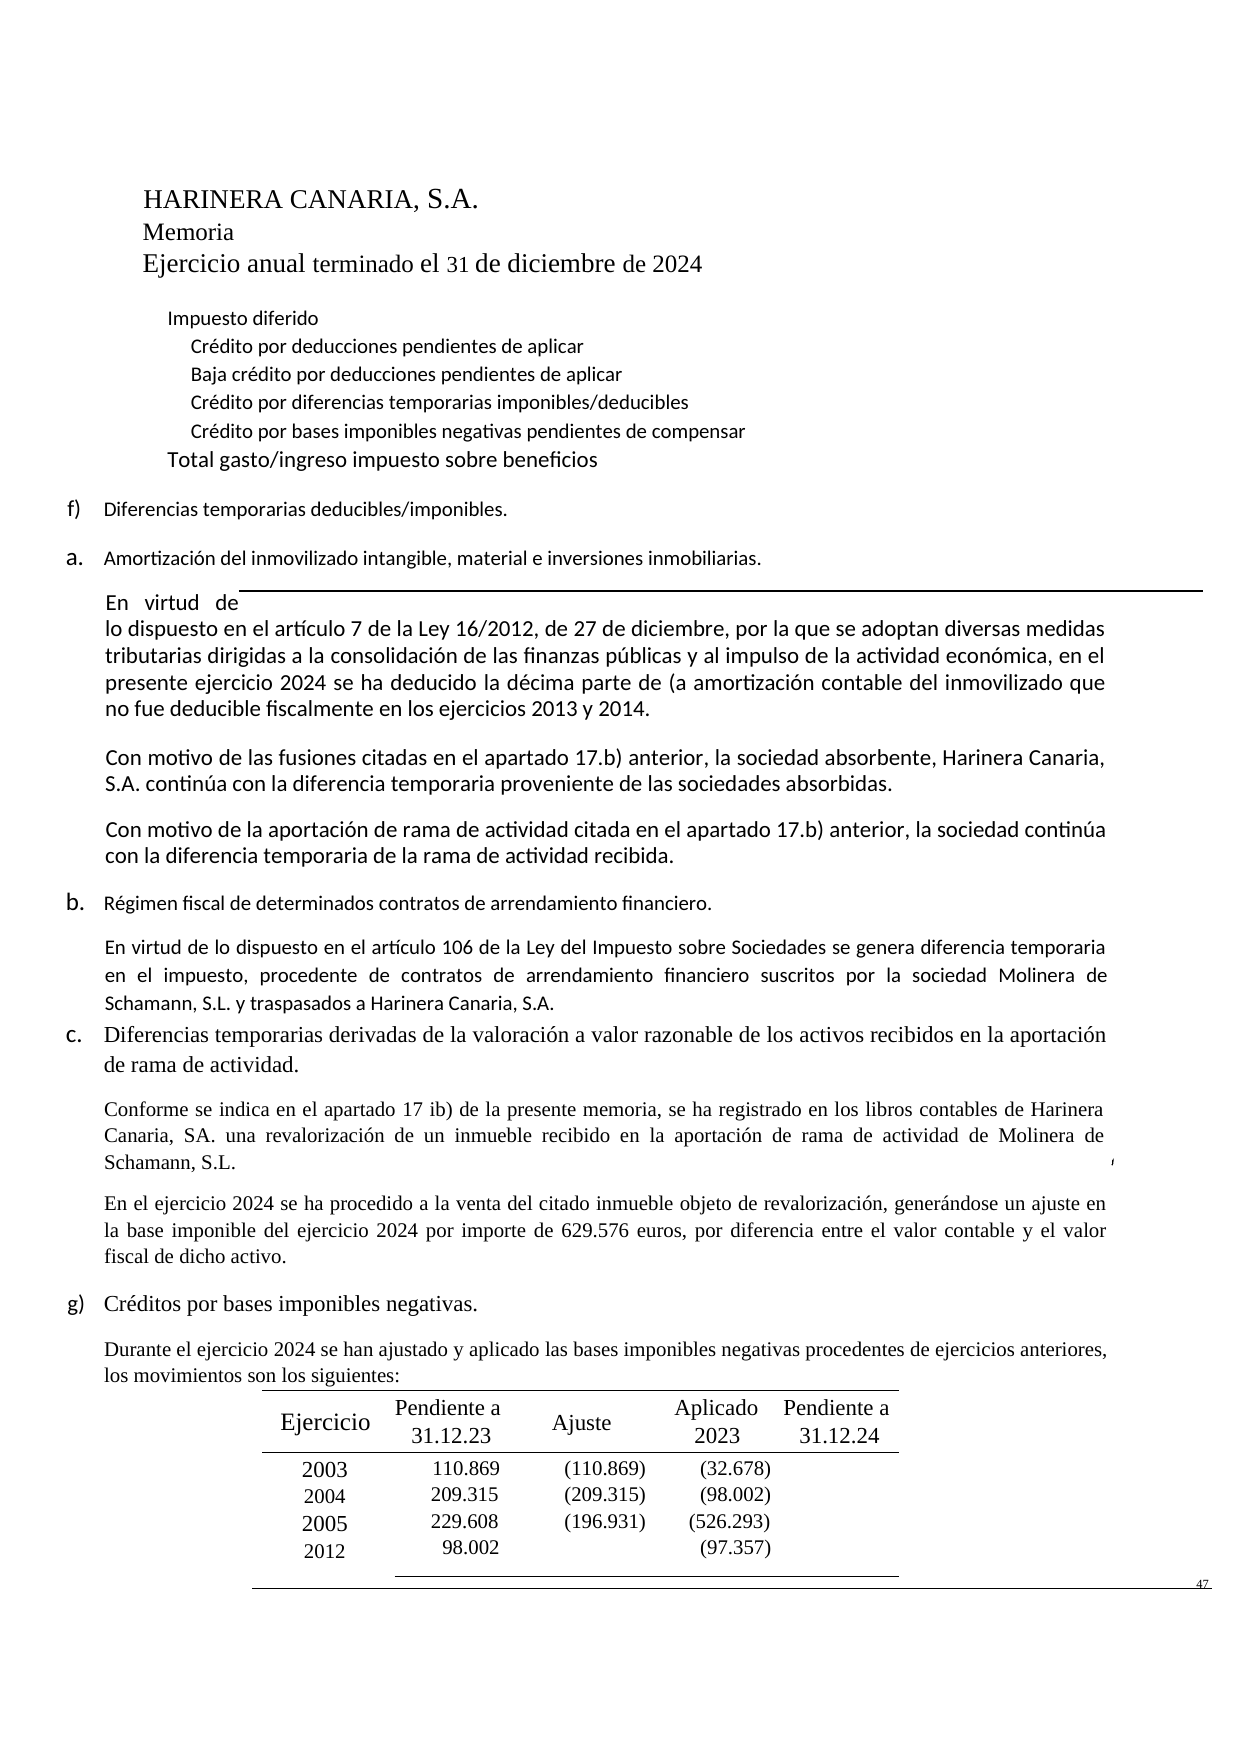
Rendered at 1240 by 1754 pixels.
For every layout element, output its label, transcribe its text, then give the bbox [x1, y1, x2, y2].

table_header Ajuste [552, 1391, 674, 1452]
table_cell (110.869) (209.315) (196.931) [552, 1453, 674, 1576]
list Amortización del inmovilizado intangible, material e inversiones inmobiliarias. [66, 541, 1109, 572]
text Impuesto diferido [167, 305, 1051, 330]
table_cell (32.678) (98.002) (526.293) (97.357) [674, 1453, 783, 1576]
table_header Ejercicio [262, 1391, 394, 1452]
list Diferencias temporarias derivadas de la valoración a valor razonable de los activos recibidos en la aportación de rama de actividad. [66, 1019, 1109, 1078]
text Total gasto/ingreso impuesto sobre beneficios [167, 446, 1051, 473]
table_header Pendiente a 31.12.23 [395, 1391, 552, 1452]
text En virtud de lo dispuesto en el artículo 106 de la Ley del Impuesto sobre Sociedades se genera diferencia temporaria en el impuesto, procedente de contratos de arrendamiento financiero suscritos por la sociedad Molinera de Schamann, S.L. y traspasados a Harinera Canaria, S.A. [104, 934, 1109, 1016]
text Conforme se indica en el apartado 17 ib) de la presente memoria, se ha registrado en los libros contables de Harinera Canaria, SA. una revalorización de un inmueble recibido en la aportación de rama de actividad de Molinera de Schamann, S.L. [104, 1097, 1106, 1174]
list Régimen fiscal de determinados contratos de arrendamiento financiero. [66, 886, 1109, 916]
text Durante el ejercicio 2024 se han ajustado y aplicado las bases imponibles negativas procedentes de ejercicios anteriores, los movimientos son los siguientes: [104, 1337, 1109, 1387]
list Diferencias temporarias deducibles/imponibles. [67, 494, 1107, 522]
text En el ejercicio 2024 se ha procedido a la venta del citado inmueble objeto de revalorización, generándose un ajuste en la base imponible del ejercicio 2024 por importe de 629.576 euros, por diferencia entre el valor contable y el valor fiscal de dicho activo. [104, 1191, 1107, 1268]
text Crédito por deducciones pendientes de aplicar [191, 333, 1051, 358]
text Crédito por diferencias temporarias imponibles/deducibles [191, 389, 1051, 415]
table_cell 2003 2004 2005 2012 [262, 1453, 394, 1576]
text Crédito por bases imponibles negativas pendientes de compensar [191, 418, 1051, 443]
table_cell 110.869 209.315 229.608 98.002 [395, 1453, 552, 1576]
list Créditos por bases imponibles negativas. [67, 1289, 1107, 1317]
text En virtud de lo dispuesto en el artículo 7 de la Ley 16/2012, de 27 de diciembre, por la que se adoptan diversas medidas tributarias dirigidas a la consolidación de las finanzas públicas y al impulso de la actividad económica, en el presente ejercicio 2024 se ha deducido la décima parte de (a amortización contable del inmovilizado que no fue deducible fiscalmente en los ejercicios 2013 y 2014. [105, 589, 1108, 722]
text Con motivo de las fusiones citadas en el apartado 17.b) anterior, la sociedad absorbente, Harinera Canaria, S.A. continúa con la diferencia temporaria proveniente de las sociedades absorbidas. [105, 744, 1108, 797]
table_header Pendiente a 31.12.24 [783, 1391, 899, 1452]
text Con motivo de la aportación de rama de actividad citada en el apartado 17.b) anterior, la sociedad continúa con la diferencia temporaria de la rama de actividad recibida. [105, 816, 1108, 869]
table_header Aplicado 2023 [674, 1391, 783, 1452]
text Baja crédito por deducciones pendientes de aplicar [191, 361, 1051, 387]
table_cell [783, 1453, 899, 1576]
